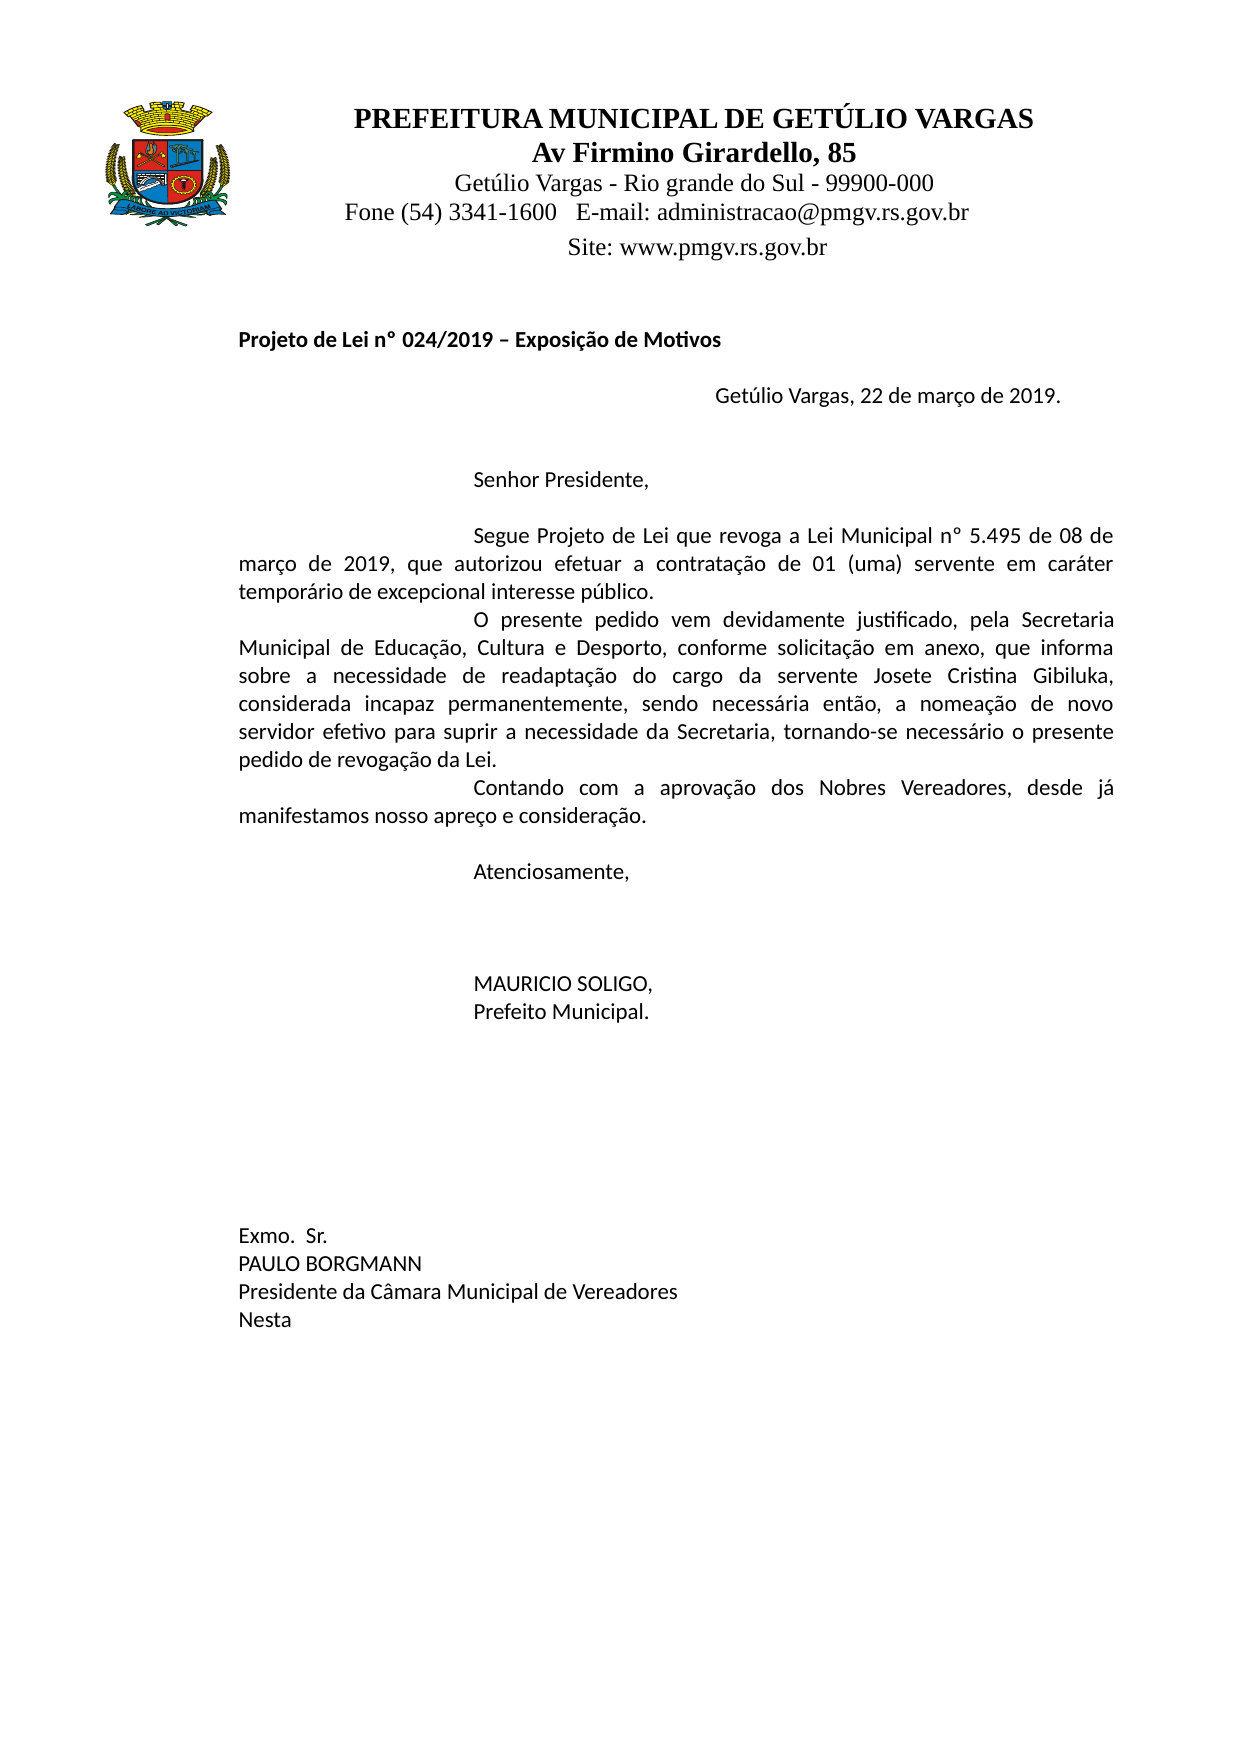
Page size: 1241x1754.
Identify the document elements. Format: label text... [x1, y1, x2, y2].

text Contando com a aprovação dos Nobres Vereadores, desde já manifestamos nosso apreço e consideração. [238, 773, 1115, 829]
text Atenciosamente, [238, 857, 1115, 885]
text Exmo. Sr. [238, 1221, 1115, 1249]
text Projeto de Lei nº 024/2019 – Exposição de Motivos [238, 325, 1115, 353]
text Nesta [238, 1305, 1115, 1333]
text PAULO BORGMANN [212, 1249, 1115, 1277]
text Prefeito Municipal. [238, 997, 1115, 1025]
text Getúlio Vargas, 22 de março de 2019. [238, 381, 1115, 409]
text O presente pedido vem devidamente justificado, pela Secretaria Municipal de Educação, Cultura e Desporto, conforme solicitação em anexo, que informa sobre a necessidade de readaptação do cargo da servente Josete Cristina Gibiluka, considerada incapaz permanentemente, sendo necessária então, a nomeação de novo servidor efetivo para suprir a necessidade da Secretaria, tornando-se necessário o presente pedido de revogação da Lei. [238, 605, 1115, 773]
text Presidente da Câmara Municipal de Vereadores [212, 1277, 1115, 1305]
text Segue Projeto de Lei que revoga a Lei Municipal nº 5.495 de 08 de março de 2019, que autorizou efetuar a contratação de 01 (uma) servente em caráter temporário de excepcional interesse público. [238, 521, 1115, 605]
text Senhor Presidente, [238, 465, 1115, 493]
text MAURICIO SOLIGO, [238, 969, 1115, 997]
